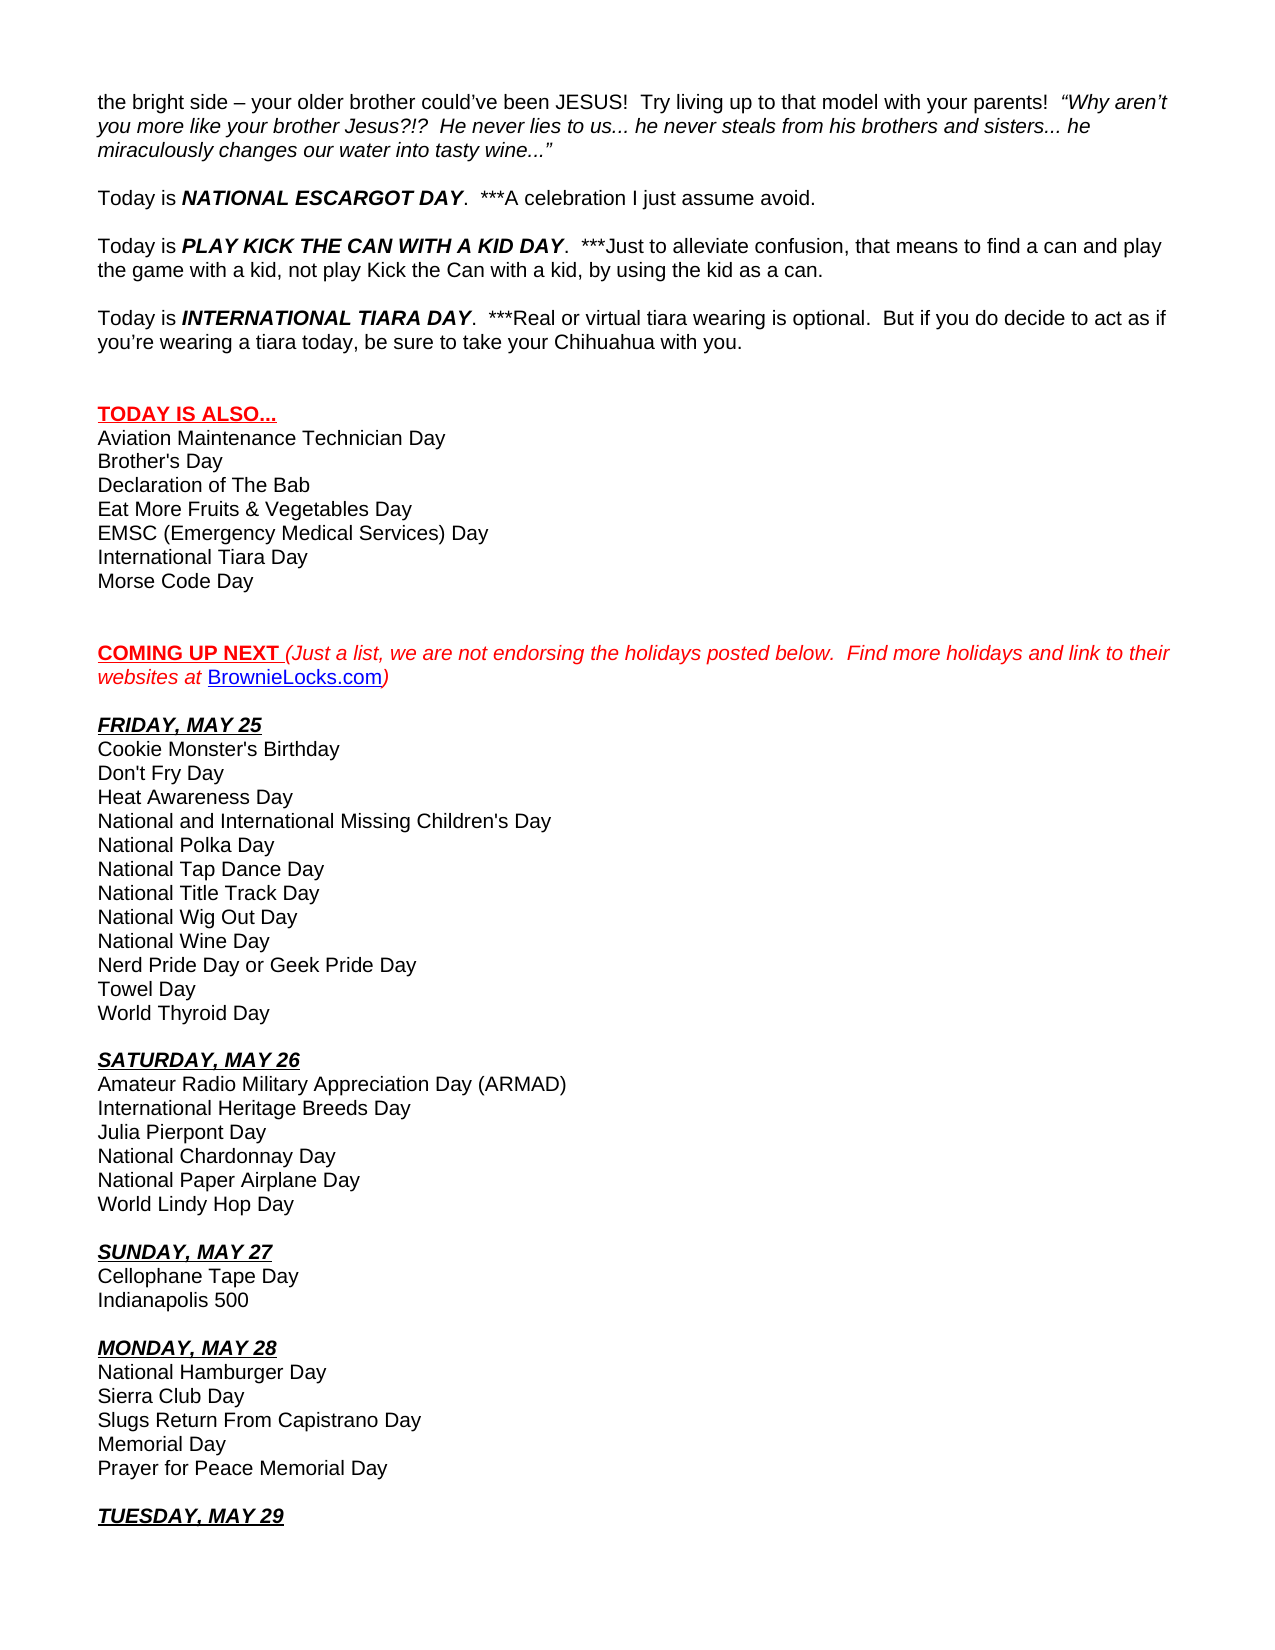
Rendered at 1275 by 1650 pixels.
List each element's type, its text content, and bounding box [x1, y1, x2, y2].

text COMING UP NEXT (Just a list, we are not endorsing the holidays posted below. Find more holidays and link to their websites at BrownieLocks.com) [97, 641, 1185, 689]
text FRIDAY, MAY 25 [97, 713, 1185, 737]
text Cellophane Tape Day Indianapolis 500 [97, 1264, 1185, 1312]
text TODAY IS ALSO... [97, 401, 1185, 425]
text Aviation Maintenance Technician Day Brother's Day Declaration of The Bab Eat More Fruits & Vegetables Day EMSC (Emergency Medical Services) Day International Tiara Day Morse Code Day [97, 425, 1185, 593]
text MONDAY, MAY 28 [97, 1336, 1185, 1360]
text Today is NATIONAL ESCARGOT DAY. ***A celebration I just assume avoid. [97, 186, 1185, 210]
text SUNDAY, MAY 27 [97, 1240, 1185, 1264]
text Today is PLAY KICK THE CAN WITH A KID DAY. ***Just to alleviate confusion, that means to find a can and play the game with a kid, not play Kick the Can with a kid, by using the kid as a can. [97, 234, 1185, 282]
text Today is INTERNATIONAL TIARA DAY. ***Real or virtual tiara wearing is optional. But if you do decide to act as if you’re wearing a tiara today, be sure to take your Chihuahua with you. [97, 306, 1185, 353]
text the bright side – your older brother could’ve been JESUS! Try living up to that model with your parents! “Why aren’t you more like your brother Jesus?!? He never lies to us... he never steals from his brothers and sisters... he miraculously changes our water into tasty wine...” [97, 90, 1185, 162]
text Cookie Monster's Birthday Don't Fry Day Heat Awareness Day National and International Missing Children's Day National Polka Day National Tap Dance Day National Title Track Day National Wig Out Day National Wine Day Nerd Pride Day or Geek Pride Day Towel Day World Thyroid Day [97, 737, 1185, 1024]
text SATURDAY, MAY 26 [97, 1048, 1185, 1072]
text Amateur Radio Military Appreciation Day (ARMAD) International Heritage Breeds Day Julia Pierpont Day National Chardonnay Day National Paper Airplane Day World Lindy Hop Day [97, 1072, 1185, 1216]
text National Hamburger Day Sierra Club Day Slugs Return From Capistrano Day Memorial Day Prayer for Peace Memorial Day [97, 1360, 1185, 1479]
text TUESDAY, MAY 29 [97, 1503, 1185, 1527]
